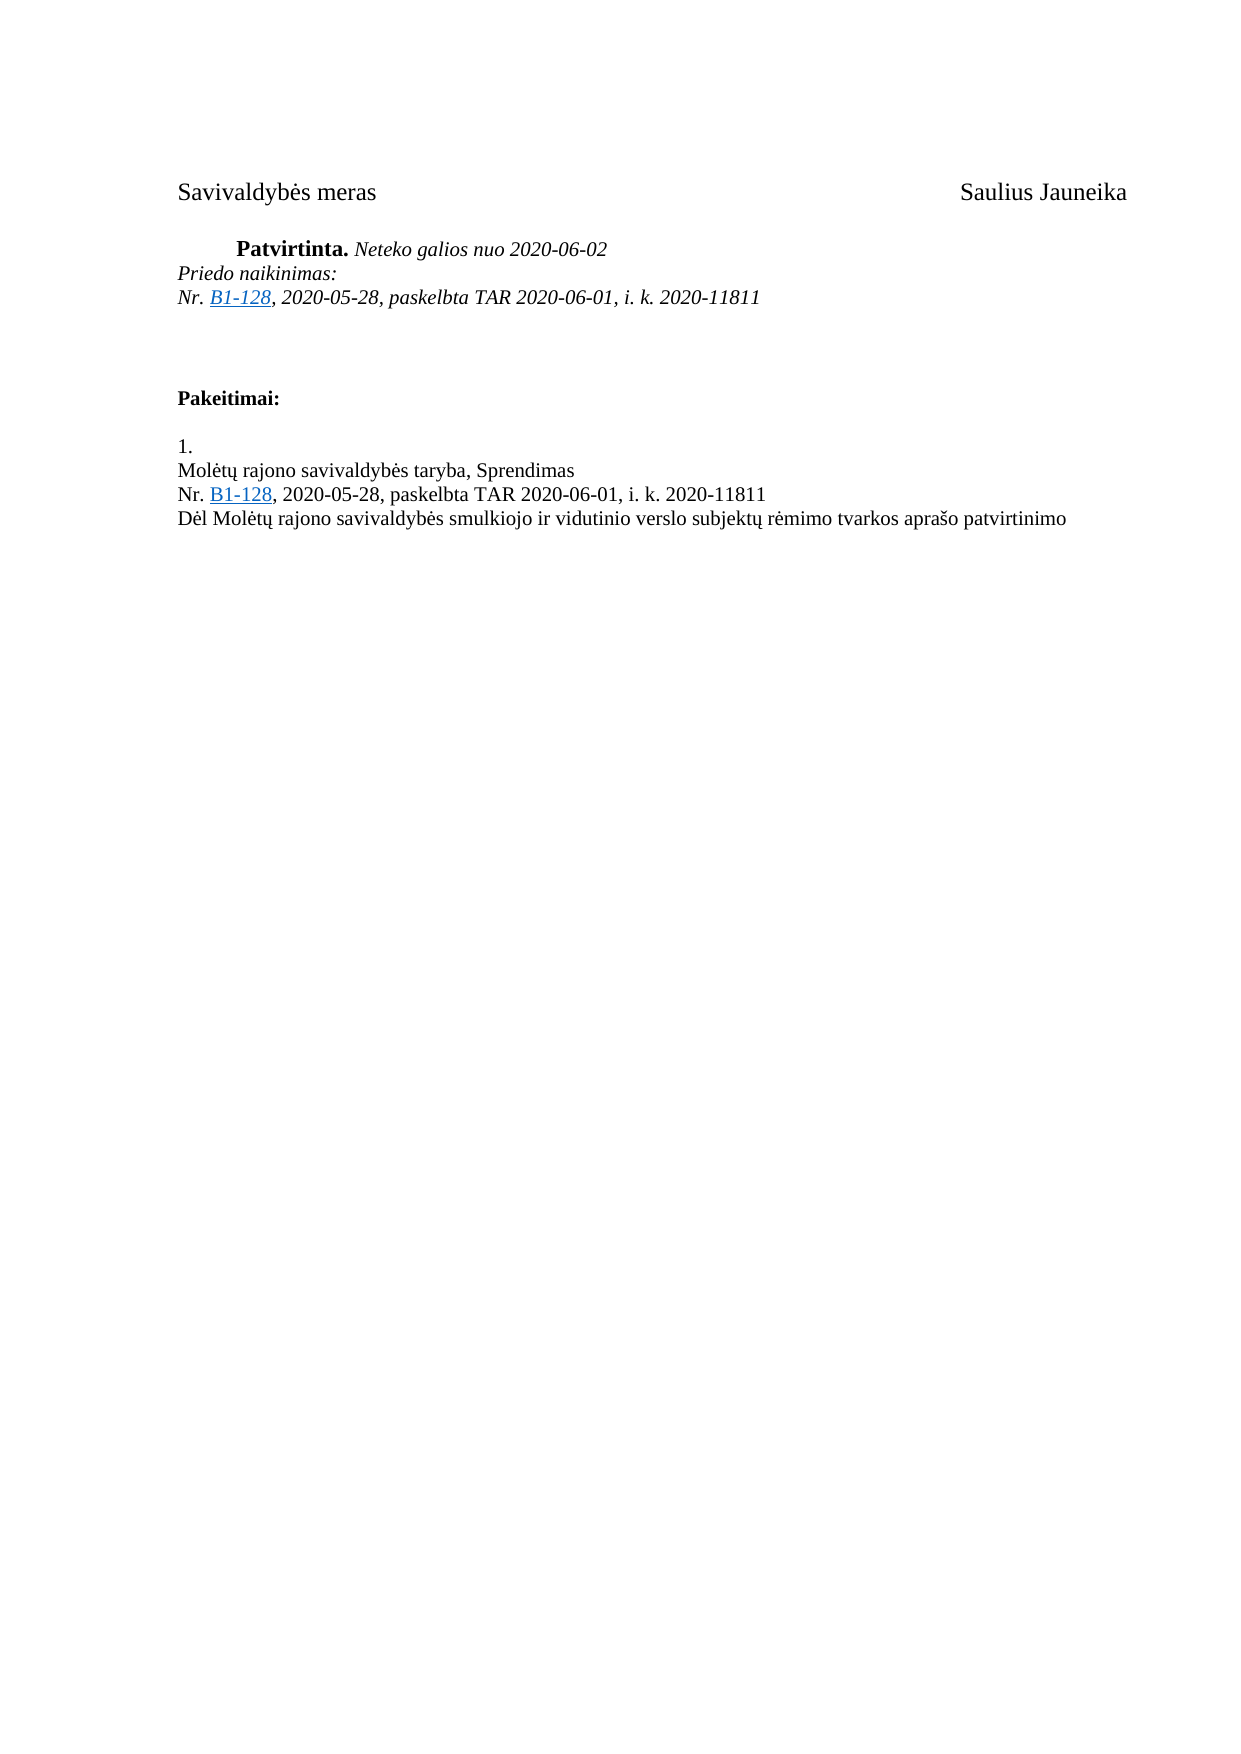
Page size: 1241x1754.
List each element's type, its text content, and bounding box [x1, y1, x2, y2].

text Savivaldybės meras Saulius Jauneika [177, 177, 1181, 206]
text Patvirtinta. Neteko galios nuo 2020-06-02 [177, 235, 1181, 261]
text Nr. B1-128, 2020-05-28, paskelbta TAR 2020-06-01, i. k. 2020-11811 [177, 285, 1181, 309]
text 1. [177, 434, 1181, 458]
text Priedo naikinimas: [177, 261, 1181, 285]
text Nr. B1-128, 2020-05-28, paskelbta TAR 2020-06-01, i. k. 2020-11811 [177, 482, 1181, 506]
text Dėl Molėtų rajono savivaldybės smulkiojo ir vidutinio verslo subjektų rėmimo tvarkos aprašo patvirtinimo [177, 506, 1181, 530]
text Pakeitimai: [177, 386, 1181, 410]
text Molėtų rajono savivaldybės taryba, Sprendimas [177, 458, 1181, 482]
